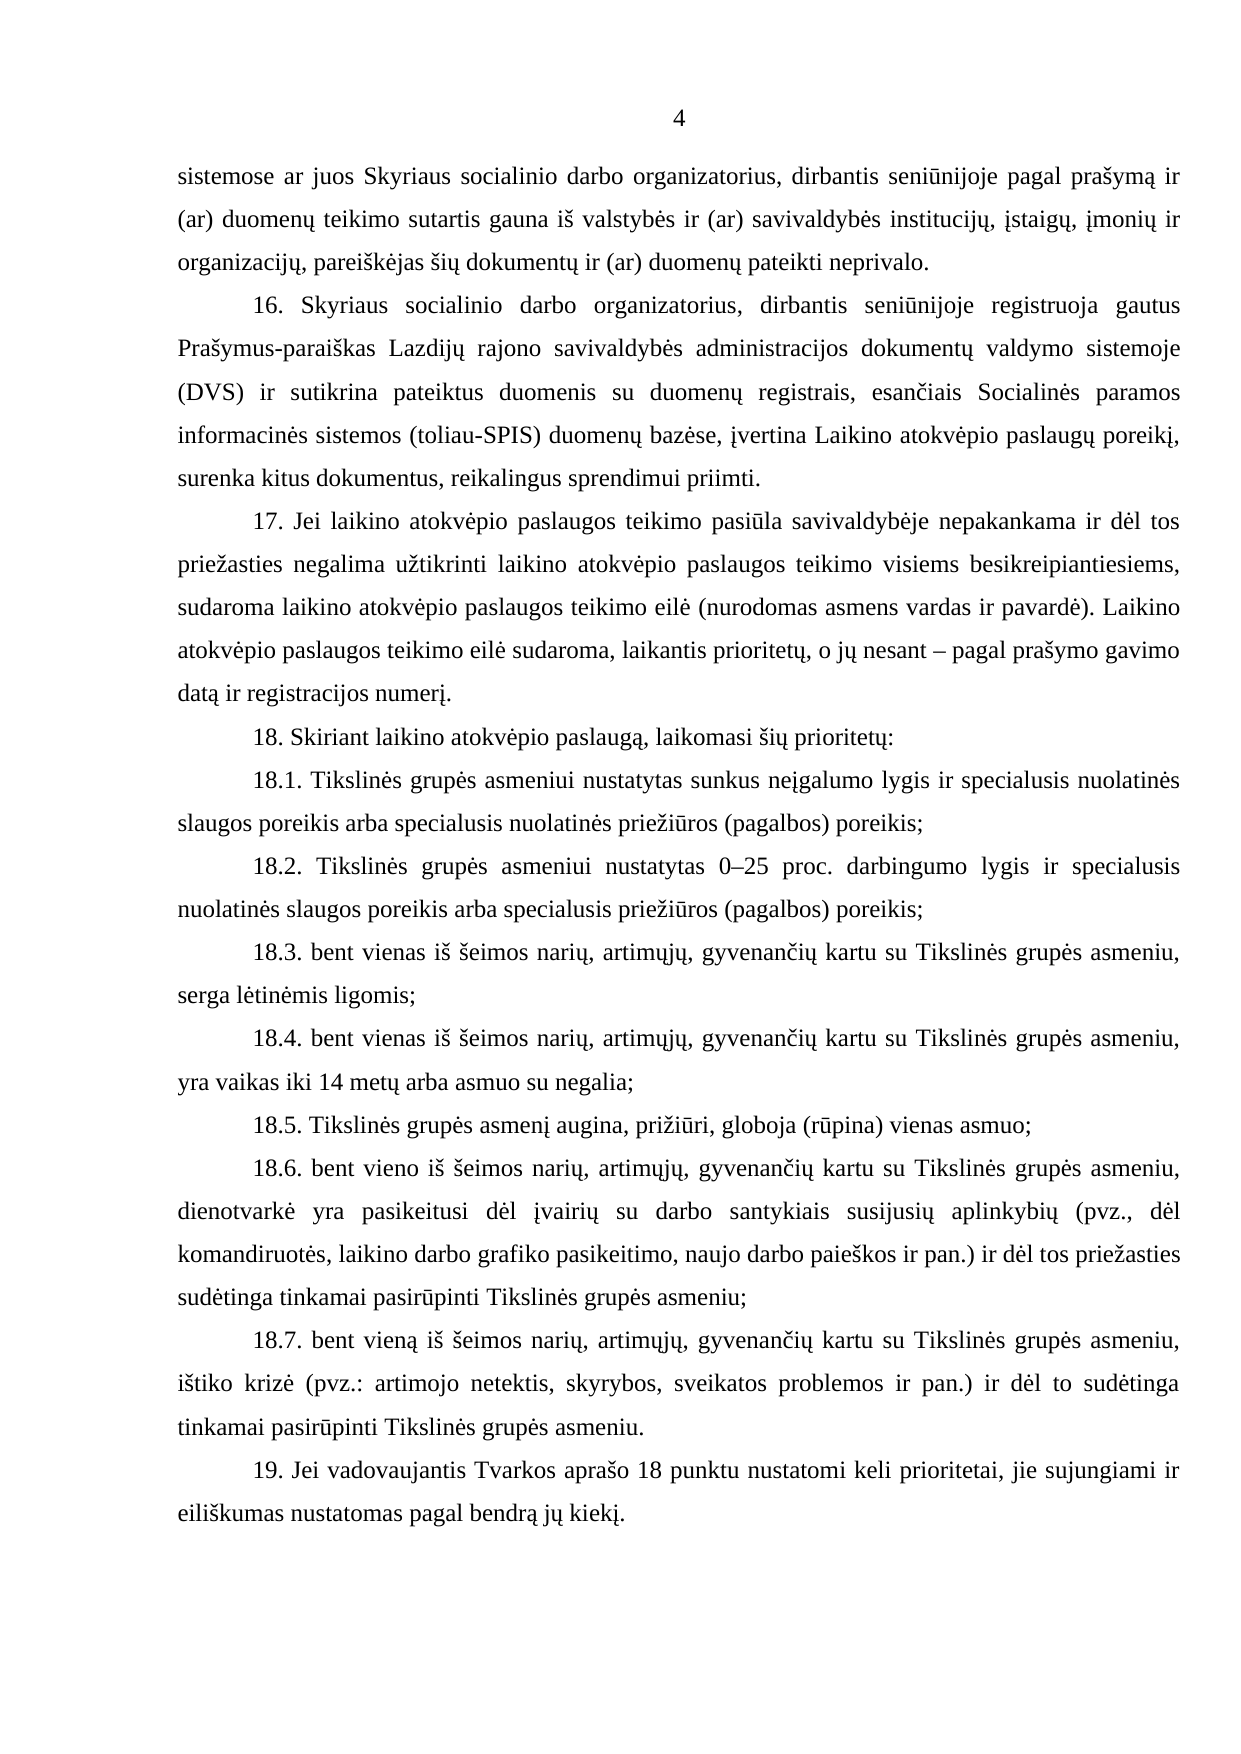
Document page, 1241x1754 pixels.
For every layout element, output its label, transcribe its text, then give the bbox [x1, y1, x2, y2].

text 18.2. Tikslinės grupės asmeniui nustatytas 0–25 proc. darbingumo lygis ir specialusis nuolatinės slaugos poreikis arba specialusis priežiūros (pagalbos) poreikis; [177, 851, 1181, 923]
text sistemose ar juos Skyriaus socialinio darbo organizatorius, dirbantis seniūnijoje pagal prašymą ir (ar) duomenų teikimo sutartis gauna iš valstybės ir (ar) savivaldybės institucijų, įstaigų, įmonių ir organizacijų, pareiškėjas šių dokumentų ir (ar) duomenų pateikti neprivalo. [177, 161, 1181, 276]
text 18.1. Tikslinės grupės asmeniui nustatytas sunkus neįgalumo lygis ir specialusis nuolatinės slaugos poreikis arba specialusis nuolatinės priežiūros (pagalbos) poreikis; [177, 765, 1181, 837]
text 18.4. bent vienas iš šeimos narių, artimųjų, gyvenančių kartu su Tikslinės grupės asmeniu, yra vaikas iki 14 metų arba asmuo su negalia; [177, 1023, 1181, 1095]
text 17. Jei laikino atokvėpio paslaugos teikimo pasiūla savivaldybėje nepakankama ir dėl tos priežasties negalima užtikrinti laikino atokvėpio paslaugos teikimo visiems besikreipiantiesiems, sudaroma laikino atokvėpio paslaugos teikimo eilė (nurodomas asmens vardas ir pavardė). Laikino atokvėpio paslaugos teikimo eilė sudaroma, laikantis prioritetų, o jų nesant – pagal prašymo gavimo datą ir registracijos numerį. [177, 506, 1181, 707]
text 16. Skyriaus socialinio darbo organizatorius, dirbantis seniūnijoje registruoja gautus Prašymus-paraiškas Lazdijų rajono savivaldybės administracijos dokumentų valdymo sistemoje (DVS) ir sutikrina pateiktus duomenis su duomenų registrais, esančiais Socialinės paramos informacinės sistemos (toliau-SPIS) duomenų bazėse, įvertina Laikino atokvėpio paslaugų poreikį, surenka kitus dokumentus, reikalingus sprendimui priimti. [177, 290, 1181, 492]
text 18. Skiriant laikino atokvėpio paslaugą, laikomasi šių prioritetų: [177, 722, 1181, 750]
text 18.3. bent vienas iš šeimos narių, artimųjų, gyvenančių kartu su Tikslinės grupės asmeniu, serga lėtinėmis ligomis; [177, 937, 1181, 1009]
text 18.6. bent vieno iš šeimos narių, artimųjų, gyvenančių kartu su Tikslinės grupės asmeniu, dienotvarkė yra pasikeitusi dėl įvairių su darbo santykiais susijusių aplinkybių (pvz., dėl komandiruotės, laikino darbo grafiko pasikeitimo, naujo darbo paieškos ir pan.) ir dėl tos priežasties sudėtinga tinkamai pasirūpinti Tikslinės grupės asmeniu; [177, 1153, 1181, 1311]
text 18.7. bent vieną iš šeimos narių, artimųjų, gyvenančių kartu su Tikslinės grupės asmeniu, ištiko krizė (pvz.: artimojo netektis, skyrybos, sveikatos problemos ir pan.) ir dėl to sudėtinga tinkamai pasirūpinti Tikslinės grupės asmeniu. [177, 1325, 1181, 1440]
text 18.5. Tikslinės grupės asmenį augina, prižiūri, globoja (rūpina) vienas asmuo; [177, 1110, 1181, 1138]
text 19. Jei vadovaujantis Tvarkos aprašo 18 punktu nustatomi keli prioritetai, jie sujungiami ir eiliškumas nustatomas pagal bendrą jų kiekį. [177, 1455, 1181, 1527]
